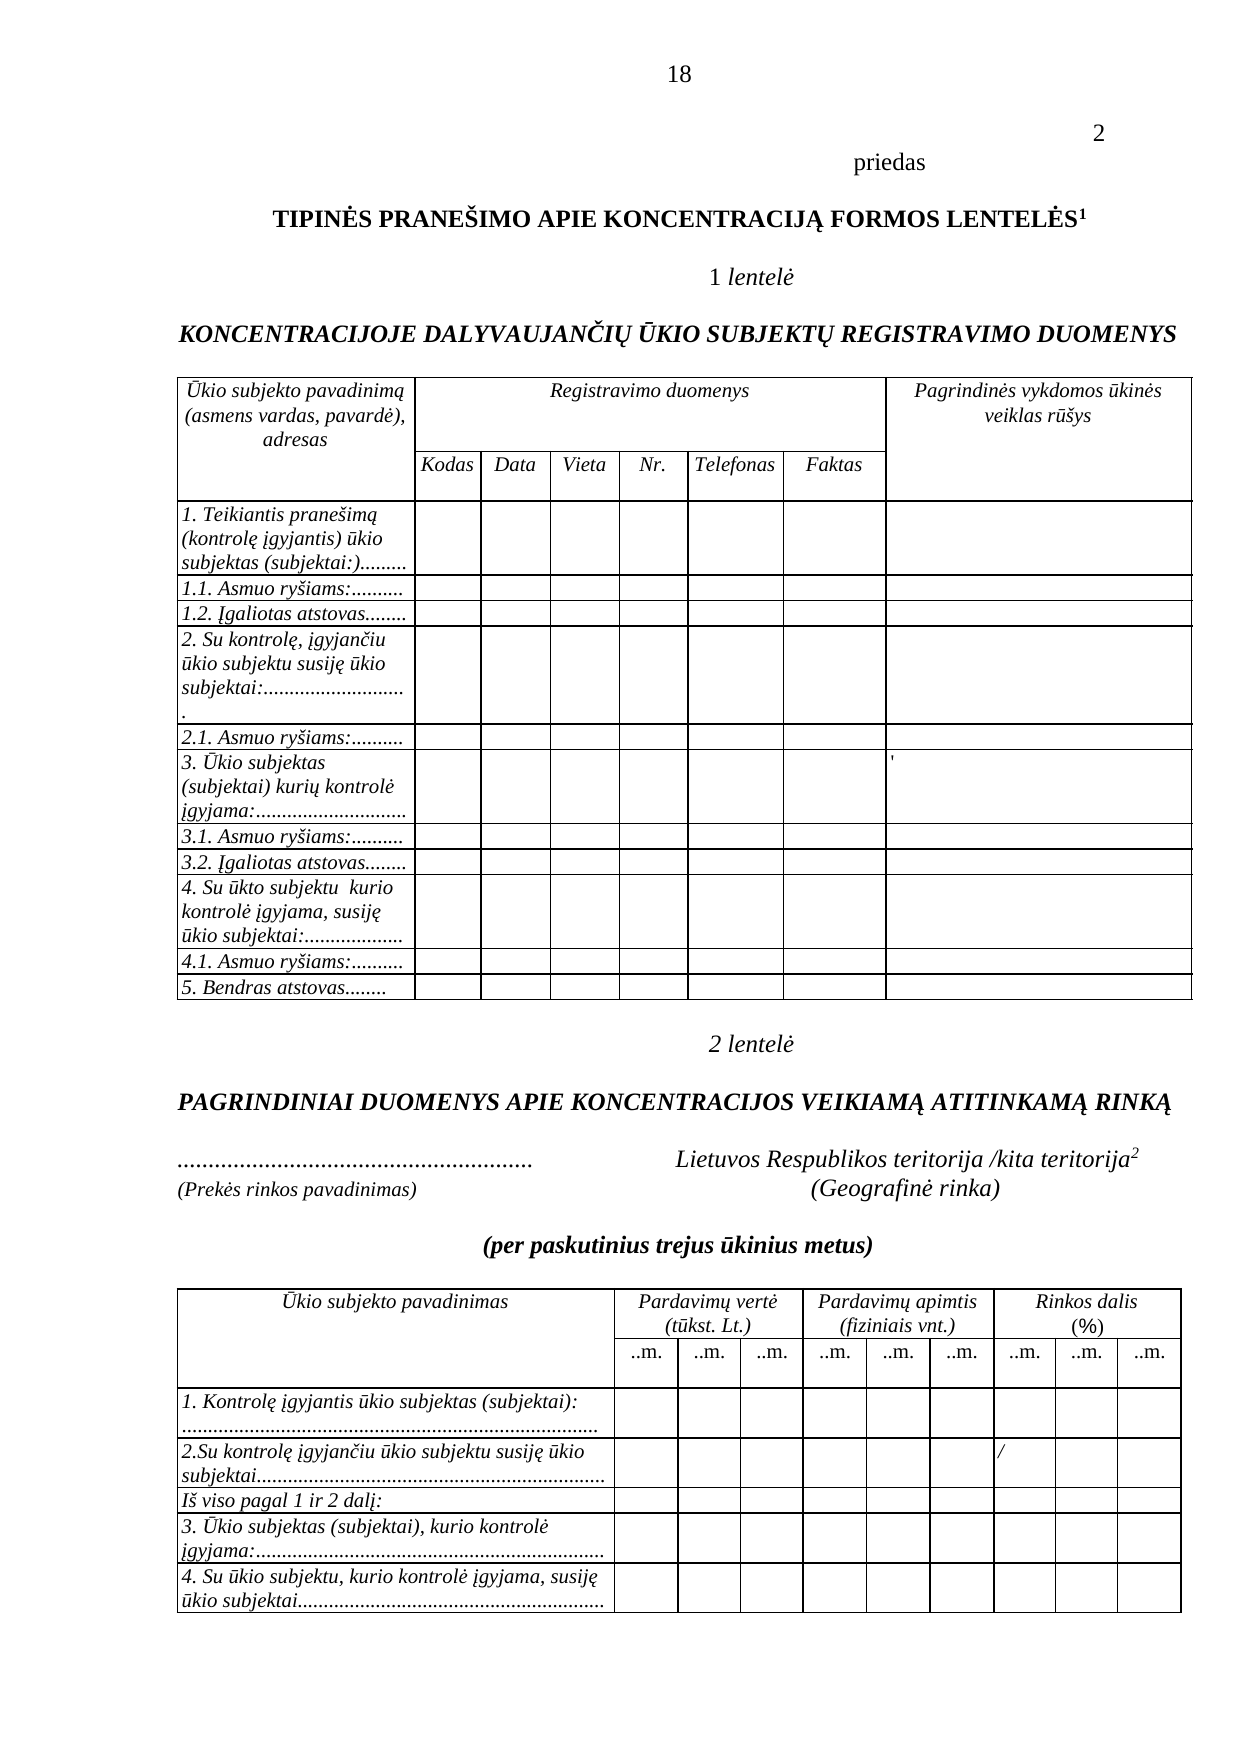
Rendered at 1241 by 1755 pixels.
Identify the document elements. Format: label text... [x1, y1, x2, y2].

table_cell [615, 1514, 677, 1562]
text (per paskutinius trejus ūkinius metus) [177, 1230, 1181, 1259]
table_cell [867, 1514, 929, 1562]
table_cell [546, 949, 550, 973]
table_cell [551, 750, 619, 822]
table_cell [416, 502, 480, 574]
table_cell [1118, 1389, 1180, 1437]
table_cell [784, 975, 788, 999]
table_cell [551, 576, 555, 600]
table_cell [779, 601, 783, 625]
table_cell / [995, 1439, 1055, 1487]
table_header Pardavimų vertė (tūkst. Lt.) [741, 1290, 802, 1338]
table_cell [862, 1488, 866, 1512]
table_cell [1051, 1488, 1055, 1512]
table_cell [1187, 975, 1191, 999]
table_cell [615, 601, 619, 625]
text 2 lentelė [177, 1029, 1181, 1058]
table_cell [931, 1564, 993, 1612]
table_cell ' [887, 750, 1191, 822]
table_cell [551, 725, 555, 749]
table_cell [551, 627, 619, 723]
table_cell [482, 627, 550, 723]
table_cell [741, 1439, 802, 1487]
table_cell [804, 1564, 866, 1612]
table_cell [784, 750, 885, 822]
table_cell [620, 875, 687, 947]
table_cell [620, 725, 624, 749]
table_cell [1113, 1488, 1117, 1512]
text Lietuvos Respublikos teritorija /kita teritorija2 [177, 1144, 1181, 1173]
table_cell [1118, 1514, 1180, 1562]
table_cell [931, 1439, 993, 1487]
text KONCENTRACIJOJE DALYVAUJANČIŲ ŪKIO SUBJEKTŲ REGISTRAVIMO DUOMENYS [177, 319, 1181, 348]
table_cell [689, 750, 783, 822]
table_cell [416, 750, 480, 822]
table_cell ..m. [931, 1339, 993, 1387]
table_cell Nr. [620, 452, 687, 500]
table_cell [615, 1488, 619, 1512]
table_cell [931, 1389, 993, 1437]
table_cell [887, 502, 1191, 574]
table_cell [784, 627, 885, 723]
table_cell [995, 1564, 1055, 1612]
table_cell [551, 875, 619, 947]
table_cell [1056, 1389, 1117, 1437]
table_cell [679, 1389, 740, 1437]
table_cell [804, 1389, 866, 1437]
table_cell [779, 824, 783, 848]
table_cell Data [482, 452, 550, 500]
table_cell Vieta [551, 452, 619, 500]
table_header Pardavimų apimtis (fiziniais vnt.) [804, 1290, 866, 1338]
table_cell [620, 850, 624, 874]
table_header Ūkio subjekto pavadinimas [178, 1290, 614, 1338]
table_cell [741, 1564, 802, 1612]
table_cell [620, 975, 624, 999]
table_cell ..m. [1118, 1339, 1180, 1387]
table_cell [1187, 725, 1191, 749]
table_cell [867, 1564, 929, 1612]
table_cell ..m. [867, 1339, 929, 1387]
table_cell [1056, 1514, 1117, 1562]
table_cell [615, 576, 619, 600]
table_cell [779, 850, 783, 874]
text TIPINĖS PRANEŠIMO APIE KONCENTRACIJĄ FORMOS LENTELĖS1 [177, 204, 1181, 233]
table_cell [779, 949, 783, 973]
table_cell [931, 1514, 993, 1562]
table_cell Kodas [416, 452, 480, 500]
table_cell [679, 1439, 740, 1487]
table_cell [551, 601, 555, 625]
table_cell [620, 824, 624, 848]
table_cell [741, 1488, 745, 1512]
table_cell [551, 949, 555, 973]
table_cell [736, 1488, 740, 1512]
table_cell [551, 850, 555, 874]
table_cell [551, 975, 555, 999]
table_cell [804, 1514, 866, 1562]
table_cell [779, 725, 783, 749]
table_cell [679, 1514, 740, 1562]
table_cell [784, 502, 885, 574]
table_cell [1056, 1439, 1117, 1487]
text PAGRINDINIAI DUOMENYS APIE KONCENTRACIJOS VEIKIAMĄ ATITINKAMĄ RINKĄ [177, 1087, 1181, 1115]
table_cell [482, 502, 550, 574]
table_cell ..m. [804, 1339, 866, 1387]
table_cell [1056, 1564, 1117, 1612]
table_cell Telefonas [689, 452, 783, 500]
table_cell [995, 1389, 1055, 1437]
table_cell [804, 1439, 866, 1487]
table_cell [784, 850, 788, 874]
table_cell [867, 1389, 929, 1437]
table_cell [689, 627, 783, 723]
table_cell [551, 824, 555, 848]
table_cell [1187, 601, 1191, 625]
table_cell ..m. [679, 1339, 740, 1387]
table_cell [615, 1564, 677, 1612]
table_cell [784, 949, 788, 973]
table_cell ..m. [615, 1339, 677, 1387]
table_cell [784, 875, 885, 947]
table_cell [615, 949, 619, 973]
table_cell [551, 502, 619, 574]
table_cell [546, 725, 550, 749]
table_cell [620, 601, 624, 625]
table_cell [482, 750, 550, 822]
table_cell [615, 725, 619, 749]
table_cell [867, 1439, 929, 1487]
table_cell [784, 824, 788, 848]
table_cell [620, 576, 624, 600]
table_cell [689, 875, 783, 947]
table_cell [546, 576, 550, 600]
table_cell [689, 502, 783, 574]
table_cell [784, 576, 788, 600]
table_cell [1056, 1488, 1060, 1512]
table_cell [679, 1564, 740, 1612]
table_cell [1118, 1488, 1122, 1512]
table_cell [546, 850, 550, 874]
table_cell [784, 601, 788, 625]
table_header Pardavimų apimtis (fiziniais vnt.) [931, 1290, 993, 1338]
table_cell [989, 1488, 993, 1512]
table_cell [1187, 576, 1191, 600]
text 1 lentelė [177, 262, 1181, 291]
table_cell [546, 824, 550, 848]
table_cell [1187, 824, 1191, 848]
text (Prekės rinkos pavadinimas) (Geografinė rinka) [177, 1173, 1181, 1202]
table_cell [416, 875, 480, 947]
table_cell [615, 850, 619, 874]
table_cell [887, 875, 1191, 947]
table_cell [1118, 1564, 1180, 1612]
table_cell [1118, 1439, 1180, 1487]
table_cell [178, 1338, 614, 1387]
table_cell [178, 451, 414, 500]
table_header Pardavimų vertė (tūkst. Lt.) [615, 1290, 678, 1338]
table_cell ..m. [1056, 1339, 1117, 1387]
table_header Registravimo duomenys [416, 378, 885, 451]
table_cell [615, 1389, 677, 1437]
table_cell [620, 502, 687, 574]
table_cell [887, 627, 1191, 723]
table_cell [784, 725, 788, 749]
table_cell [615, 824, 619, 848]
table_cell [620, 750, 687, 822]
table_cell [995, 1514, 1055, 1562]
table_cell [615, 1439, 677, 1487]
table_cell Faktas [784, 452, 885, 500]
table_cell [741, 1514, 802, 1562]
text 2 priedas [853, 118, 1181, 176]
table_cell ..m. [995, 1339, 1055, 1387]
table_cell [779, 975, 783, 999]
table_cell [620, 627, 687, 723]
table_cell [1187, 949, 1191, 973]
table_cell [867, 1488, 871, 1512]
table_cell [482, 875, 550, 947]
table_cell [620, 949, 624, 973]
table_cell [546, 601, 550, 625]
table_cell [779, 576, 783, 600]
table_cell [615, 975, 619, 999]
table_cell [546, 975, 550, 999]
table_cell [887, 451, 1191, 500]
table_cell [416, 627, 480, 723]
table_header Pagrindinės vykdomos ūkinės veiklas rūšys [887, 378, 1191, 451]
table_cell [741, 1389, 802, 1437]
table_cell [1187, 850, 1191, 874]
table_cell ..m. [741, 1339, 802, 1387]
